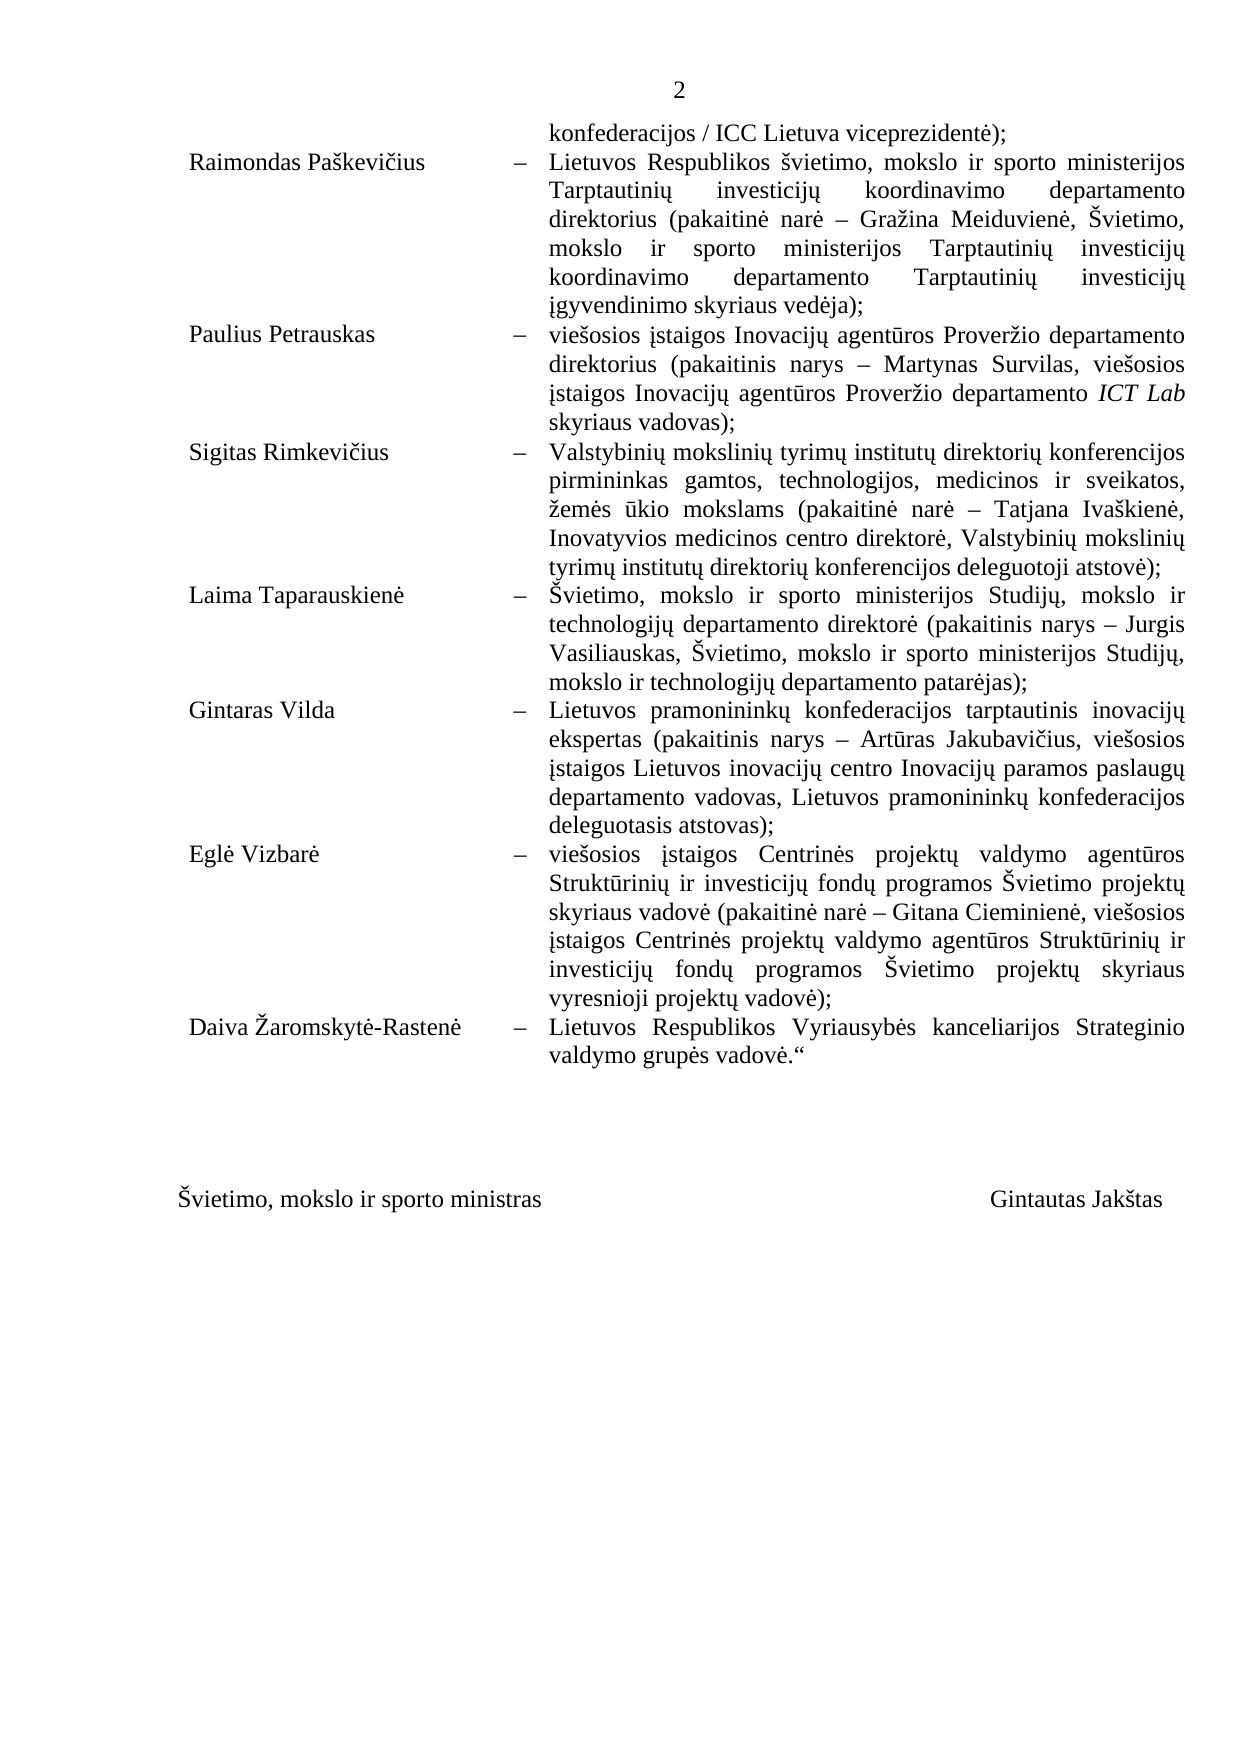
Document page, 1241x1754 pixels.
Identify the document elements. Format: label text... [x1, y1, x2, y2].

table_cell – [502, 839, 537, 1012]
table_cell – [502, 1012, 537, 1069]
table_cell – [502, 581, 537, 696]
table_cell konfederacijos / ICC Lietuva viceprezidentė); [538, 118, 1196, 147]
table_cell – [502, 319, 537, 437]
table_cell – [502, 696, 537, 839]
table_cell Raimondas Paškevičius [177, 147, 502, 319]
table_cell Gintaras Vilda [177, 696, 502, 839]
table_cell Daiva Žaromskytė-Rastenė [177, 1012, 502, 1069]
table_cell Laima Taparauskienė [177, 581, 502, 696]
table_cell Lietuvos pramonininkų konfederacijos tarptautinis inovacijų ekspertas (pakaitinis narys – Artūras Jakubavičius, viešosios įstaigos Lietuvos inovacijų centro Inovacijų paramos paslaugų departamento vadovas, Lietuvos pramonininkų konfederacijos deleguotasis atstovas); [538, 696, 1196, 839]
table_cell [177, 118, 502, 147]
table_cell [502, 118, 537, 147]
table_cell Eglė Vizbarė [177, 839, 502, 1012]
table_cell Valstybinių mokslinių tyrimų institutų direktorių konferencijos pirmininkas gamtos, technologijos, medicinos ir sveikatos, žemės ūkio mokslams (pakaitinė narė – Tatjana Ivaškienė, Inovatyvios medicinos centro direktorė, Valstybinių mokslinių tyrimų institutų direktorių konferencijos deleguotoji atstovė); [538, 437, 1196, 581]
table_cell Švietimo, mokslo ir sporto ministerijos Studijų, mokslo ir technologijų departamento direktorė (pakaitinis narys – Jurgis Vasiliauskas, Švietimo, mokslo ir sporto ministerijos Studijų, mokslo ir technologijų departamento patarėjas); [538, 581, 1196, 696]
table_cell Sigitas Rimkevičius [177, 437, 502, 581]
table_cell Paulius Petrauskas [177, 319, 502, 437]
table_cell Lietuvos Respublikos Vyriausybės kanceliarijos Strateginio valdymo grupės vadovė.“ [538, 1012, 1196, 1069]
table_cell – [502, 147, 537, 319]
table_cell viešosios įstaigos Inovacijų agentūros Proveržio departamento direktorius (pakaitinis narys – Martynas Survilas, viešosios įstaigos Inovacijų agentūros Proveržio departamento ICT Lab skyriaus vadovas); [538, 319, 1196, 437]
table_cell viešosios įstaigos Centrinės projektų valdymo agentūros Struktūrinių ir investicijų fondų programos Švietimo projektų skyriaus vadovė (pakaitinė narė – Gitana Cieminienė, viešosios įstaigos Centrinės projektų valdymo agentūros Struktūrinių ir investicijų fondų programos Švietimo projektų skyriaus vyresnioji projektų vadovė); [538, 839, 1196, 1012]
text Švietimo, mokslo ir sporto ministras Gintautas Jakštas [177, 1184, 1181, 1213]
table_cell Lietuvos Respublikos švietimo, mokslo ir sporto ministerijos Tarptautinių investicijų koordinavimo departamento direktorius (pakaitinė narė – Gražina Meiduvienė, Švietimo, mokslo ir sporto ministerijos Tarptautinių investicijų koordinavimo departamento Tarptautinių investicijų įgyvendinimo skyriaus vedėja); [538, 147, 1196, 319]
table_cell – [502, 437, 537, 581]
